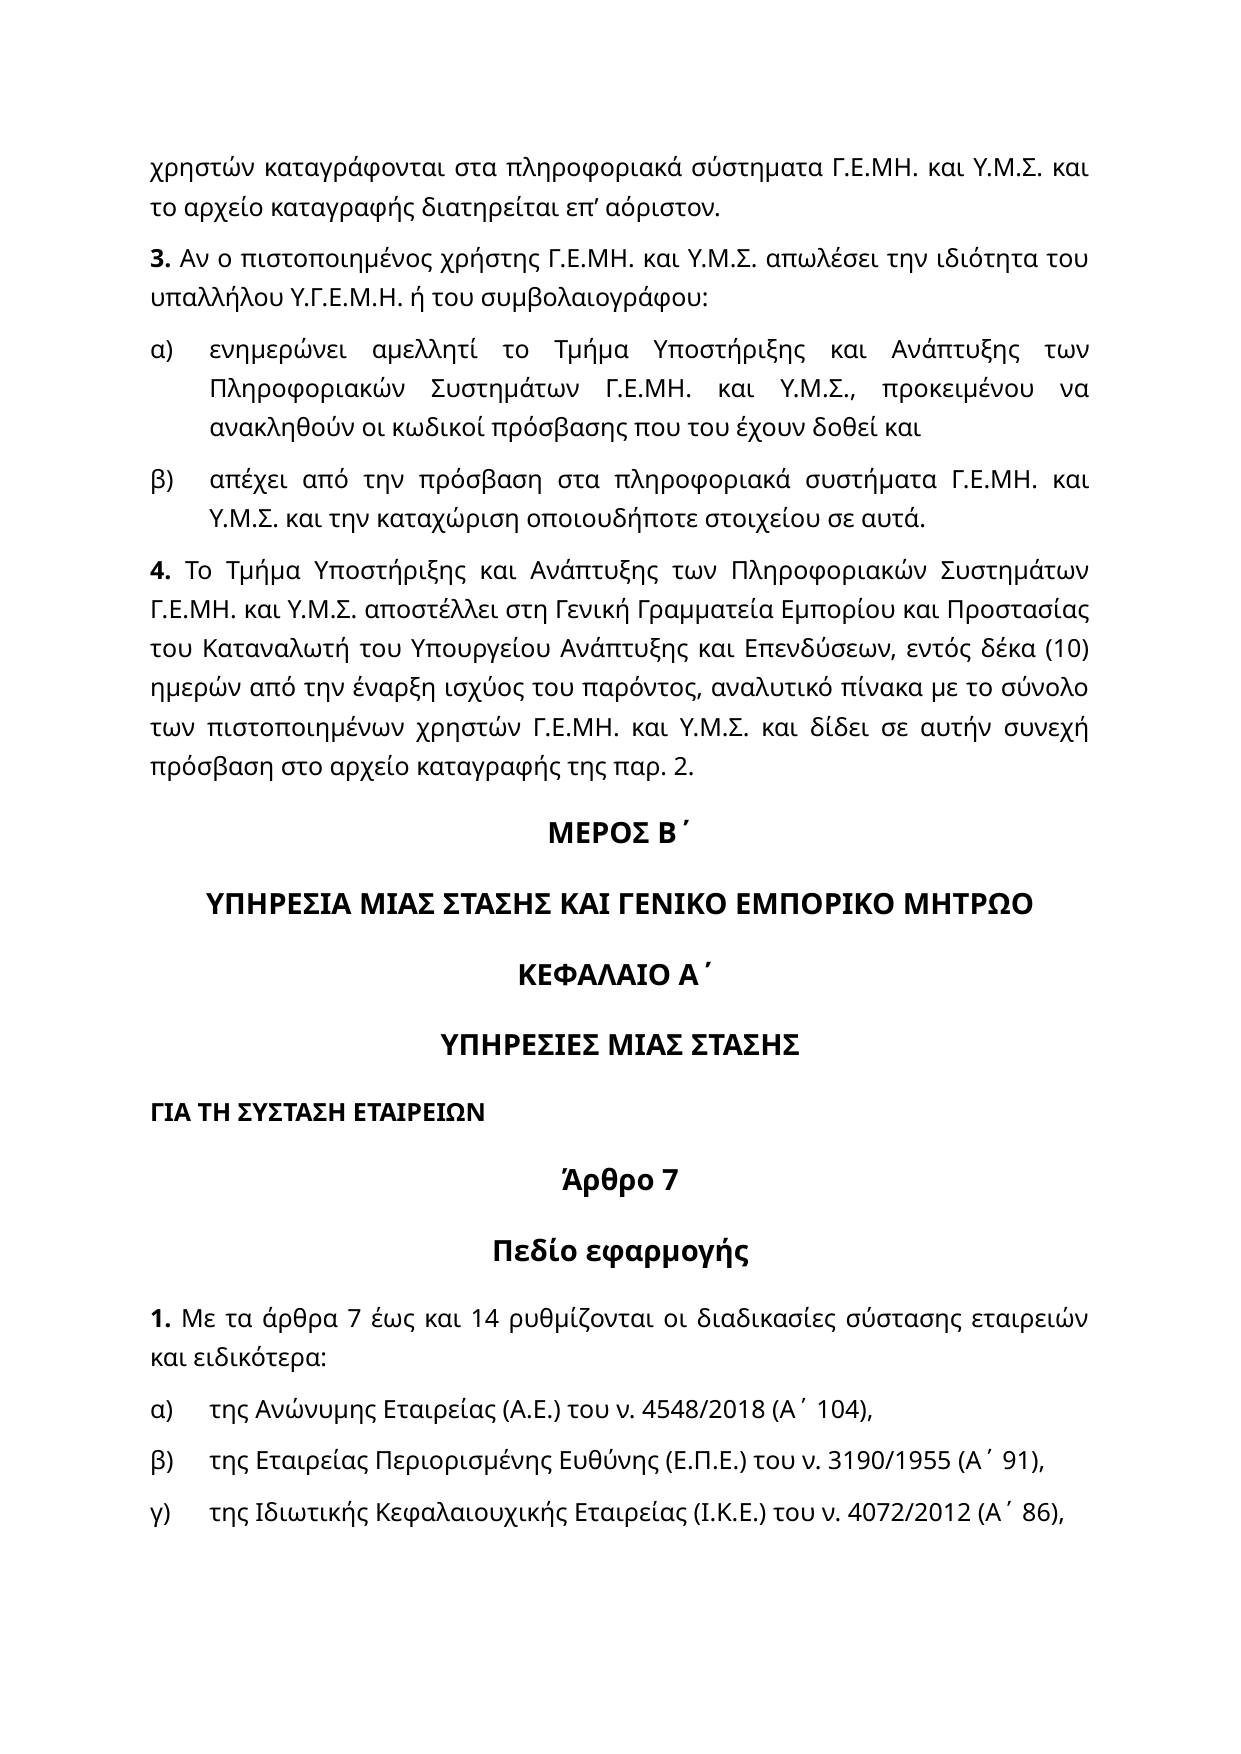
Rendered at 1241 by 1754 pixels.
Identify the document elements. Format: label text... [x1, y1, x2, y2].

text 1. Με τα άρθρα 7 έως και 14 ρυθμίζονται οι διαδικασίες σύστασης εταιρειών και ειδικότερα: [150, 1300, 1090, 1374]
list β) απέχει από την πρόσβαση στα πληροφοριακά συστήματα Γ.Ε.ΜΗ. και Υ.Μ.Σ. και την καταχώριση οποιουδήποτε στοιχείου σε αυτά. [150, 462, 1090, 535]
list β) της Εταιρείας Περιορισμένης Ευθύνης (Ε.Π.Ε.) του ν. 3190/1955 (Α΄ 91), [150, 1443, 1090, 1477]
list α) ενημερώνει αμελλητί το Τμήμα Υποστήριξης και Ανάπτυξης των Πληροφοριακών Συστημάτων Γ.Ε.ΜΗ. και Υ.Μ.Σ., προκειμένου να ανακληθούν οι κωδικοί πρόσβασης που του έχουν δοθεί και [150, 332, 1090, 444]
subtitle ΥΠΗΡΕΣΙΑ ΜΙΑΣ ΣΤΑΣΗΣ ΚΑΙ ΓΕΝΙΚΟ ΕΜΠΟΡΙΚΟ ΜΗΤΡΩΟ [150, 883, 1090, 923]
subtitle ΥΠΗΡΕΣΙΕΣ ΜΙΑΣ ΣΤΑΣΗΣ [150, 1024, 1090, 1064]
text 3. Αν ο πιστοποιημένος χρήστης Γ.Ε.ΜΗ. και Υ.Μ.Σ. απωλέσει την ιδιότητα του υπαλλήλου Υ.Γ.Ε.Μ.Η. ή του συμβολαιογράφου: [150, 241, 1090, 314]
text 4. Το Τμήμα Υποστήριξης και Ανάπτυξης των Πληροφοριακών Συστημάτων Γ.Ε.ΜΗ. και Υ.Μ.Σ. αποστέλλει στη Γενική Γραμματεία Εμπορίου και Προστασίας του Καταναλωτή του Υπουργείου Ανάπτυξης και Επενδύσεων, εντός δέκα (10) ημερών από την έναρξη ισχύος του παρόντος, αναλυτικό πίνακα με το σύνολο των πιστοποιημένων χρηστών Γ.Ε.ΜΗ. και Υ.Μ.Σ. και δίδει σε αυτήν συνεχή πρόσβαση στο αρχείο καταγραφής της παρ. 2. [150, 552, 1090, 782]
subtitle Άρθρο 7 [150, 1159, 1090, 1199]
list γ) της Ιδιωτικής Κεφαλαιουχικής Εταιρείας (Ι.Κ.Ε.) του ν. 4072/2012 (Α΄ 86), [150, 1494, 1090, 1529]
text ΓΙΑ ΤΗ ΣΥΣΤΑΣΗ ΕΤΑΙΡΕΙΩΝ [150, 1095, 1090, 1129]
list α) της Ανώνυμης Εταιρείας (Α.Ε.) του ν. 4548/2018 (Α΄ 104), [150, 1391, 1090, 1425]
subtitle ΜΕΡΟΣ Β΄ [150, 812, 1090, 852]
text χρηστών καταγράφονται στα πληροφοριακά σύστηματα Γ.Ε.ΜΗ. και Υ.Μ.Σ. και το αρχείο καταγραφής διατηρείται επ’ αόριστον. [150, 150, 1090, 223]
subtitle ΚΕΦΑΛΑΙΟ Α΄ [150, 954, 1090, 993]
subtitle Πεδίο εφαρμογής [150, 1230, 1090, 1269]
